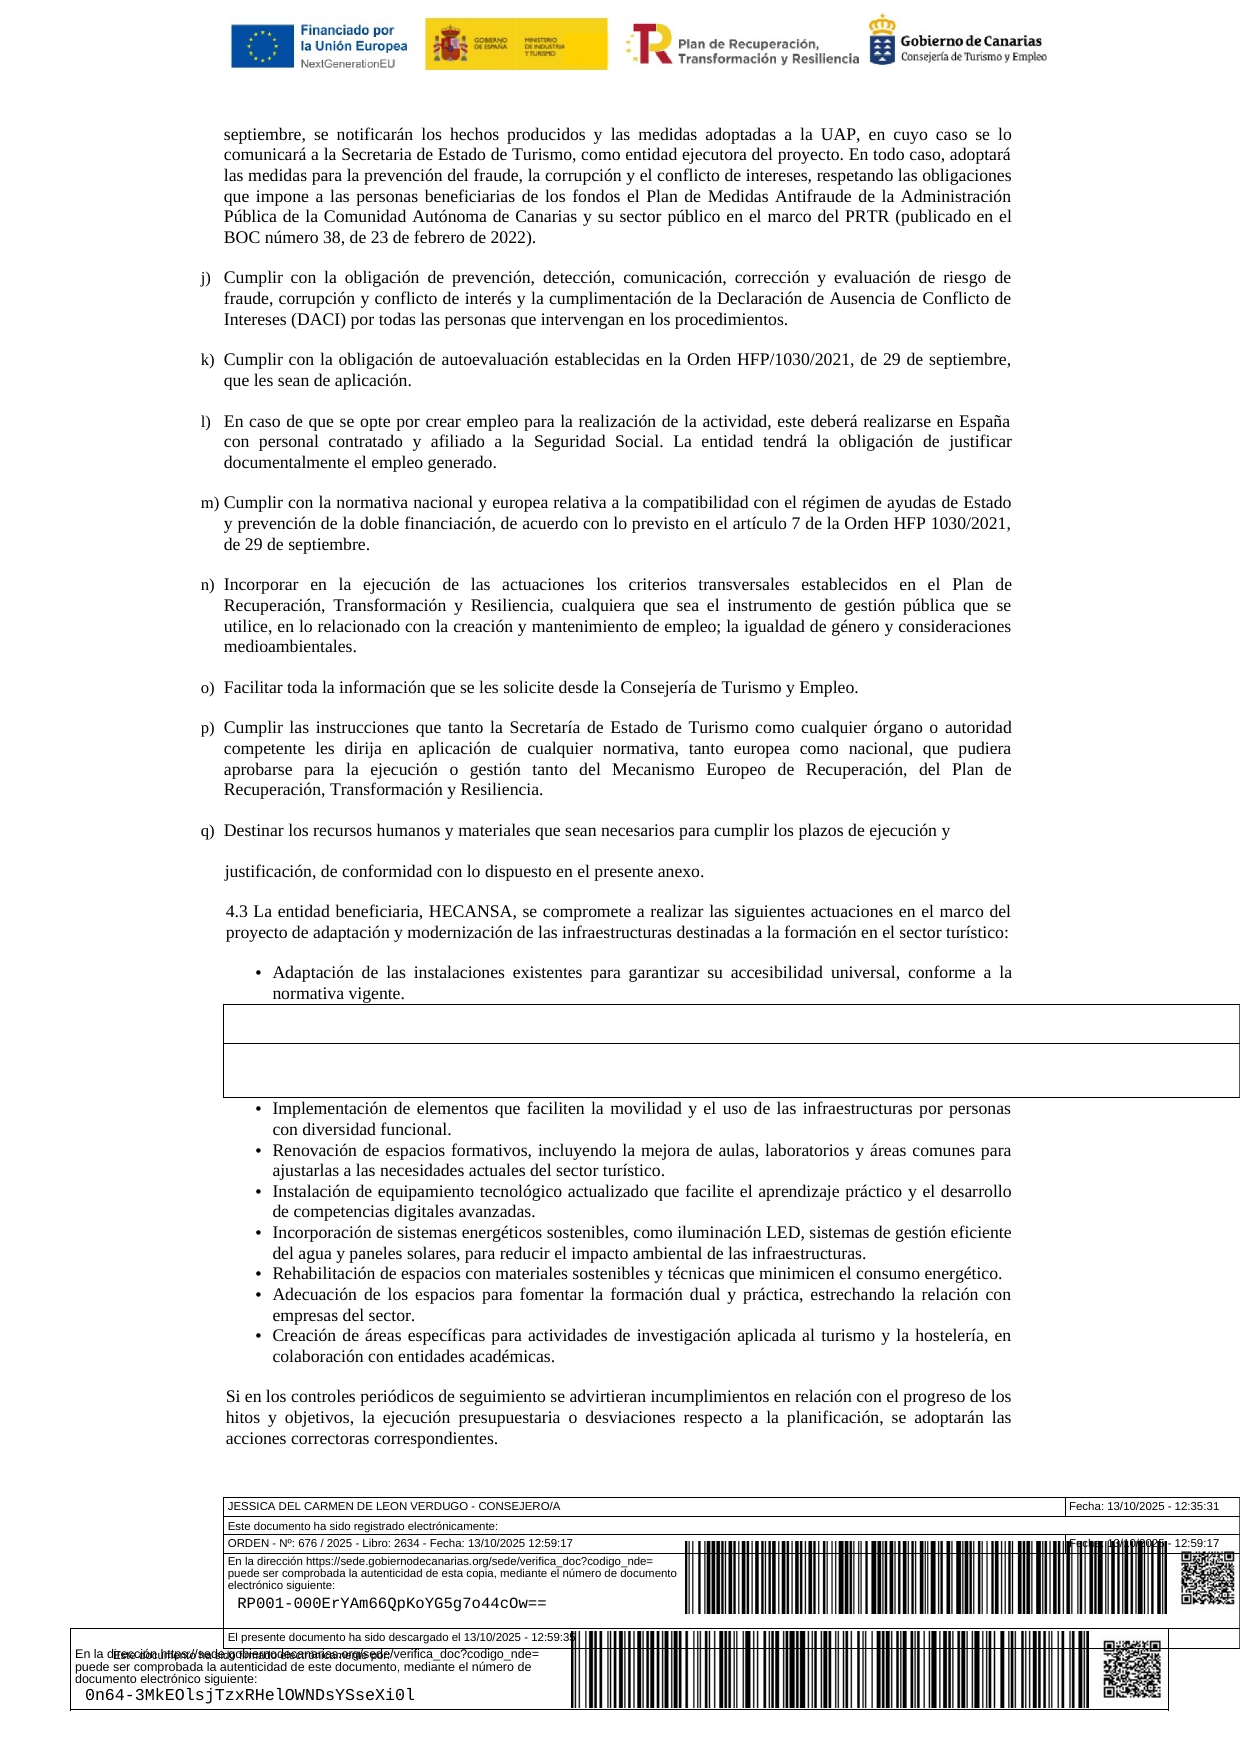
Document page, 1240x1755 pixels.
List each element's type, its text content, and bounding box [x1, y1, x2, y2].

list Renovación de espacios formativos, incluyendo la mejora de aulas, laboratorios y áreas comunes para ajustarlas a las necesidades actuales del sector turístico. [255, 1139, 1013, 1180]
list Implementación de elementos que faciliten la movilidad y el uso de las infraestructuras por personas con diversidad funcional. [255, 1098, 1013, 1139]
text Si en los controles periódicos de seguimiento se advirtieran incumplimientos en relación con el progreso de los hitos y objetivos, la ejecución presupuestaria o desviaciones respecto a la planificación, se adoptarán las acciones correctoras correspondientes. [226, 1386, 1013, 1448]
list Creación de áreas específicas para actividades de investigación aplicada al turismo y la hostelería, en colaboración con entidades académicas. [255, 1325, 1013, 1366]
list Rehabilitación de espacios con materiales sostenibles y técnicas que minimicen el consumo energético. [255, 1263, 1013, 1283]
list Incorporar en la ejecución de las actuaciones los criterios transversales establecidos en el Plan de Recuperación, Transformación y Resiliencia, cualquiera que sea el instrumento de gestión pública que se utilice, en lo relacionado con la creación y mantenimiento de empleo; la igualdad de género y consideraciones medioambientales. [201, 574, 1013, 656]
list septiembre, se notificarán los hechos producidos y las medidas adoptadas a la UAP, en cuyo caso se lo comunicará a la Secretaria de Estado de Turismo, como entidad ejecutora del proyecto. En todo caso, adoptará las medidas para la prevención del fraude, la corrupción y el conflicto de intereses, respetando las obligaciones que impone a las personas beneficiarias de los fondos el Plan de Medidas Antifraude de la Administración Pública de la Comunidad Autónoma de Canarias y su sector público en el marco del PRTR (publicado en el BOC número 38, de 23 de febrero de 2022). [201, 124, 1013, 247]
list Cumplir las instrucciones que tanto la Secretaría de Estado de Turismo como cualquier órgano o autoridad competente les dirija en aplicación de cualquier normativa, tanto europea como nacional, que pudiera aprobarse para la ejecución o gestión tanto del Mecanismo Europeo de Recuperación, del Plan de Recuperación, Transformación y Resiliencia. [201, 717, 1013, 799]
list Cumplir con la obligación de autoevaluación establecidas en la Orden HFP/1030/2021, de 29 de septiembre, que les sean de aplicación. [201, 349, 1013, 390]
list Adaptación de las instalaciones existentes para garantizar su accesibilidad universal, conforme a la normativa vigente. [255, 962, 1013, 1003]
list En caso de que se opte por crear empleo para la realización de la actividad, este deberá realizarse en España con personal contratado y afiliado a la Seguridad Social. La entidad tendrá la obligación de justificar documentalmente el empleo generado. [201, 411, 1013, 472]
list Cumplir con la obligación de prevención, detección, comunicación, corrección y evaluación de riesgo de fraude, corrupción y conflicto de interés y la cumplimentación de la Declaración de Ausencia de Conflicto de Intereses (DACI) por todas las personas que intervengan en los procedimientos. [201, 267, 1013, 329]
list Incorporación de sistemas energéticos sostenibles, como iluminación LED, sistemas de gestión eficiente del agua y paneles solares, para reducir el impacto ambiental de las infraestructuras. [255, 1222, 1013, 1263]
list Instalación de equipamiento tecnológico actualizado que facilite el aprendizaje práctico y el desarrollo de competencias digitales avanzadas. [255, 1181, 1013, 1222]
text justificación, de conformidad con lo dispuesto en el presente anexo. [224, 861, 1013, 881]
table_header [224, 1005, 1239, 1043]
table_cell [224, 1044, 1239, 1097]
list Facilitar toda la información que se les solicite desde la Consejería de Turismo y Empleo. [201, 677, 1013, 697]
list Destinar los recursos humanos y materiales que sean necesarios para cumplir los plazos de ejecución y [201, 820, 1013, 840]
list Cumplir con la normativa nacional y europea relativa a la compatibilidad con el régimen de ayudas de Estado y prevención de la doble financiación, de acuerdo con lo previsto en el artículo 7 de la Orden HFP 1030/2021, de 29 de septiembre. [201, 492, 1013, 554]
list Adecuación de los espacios para fomentar la formación dual y práctica, estrechando la relación con empresas del sector. [255, 1284, 1013, 1325]
text 4.3 La entidad beneficiaria, HECANSA, se compromete a realizar las siguientes actuaciones en el marco del proyecto de adaptación y modernización de las infraestructuras destinadas a la formación en el sector turístico: [226, 901, 1013, 942]
